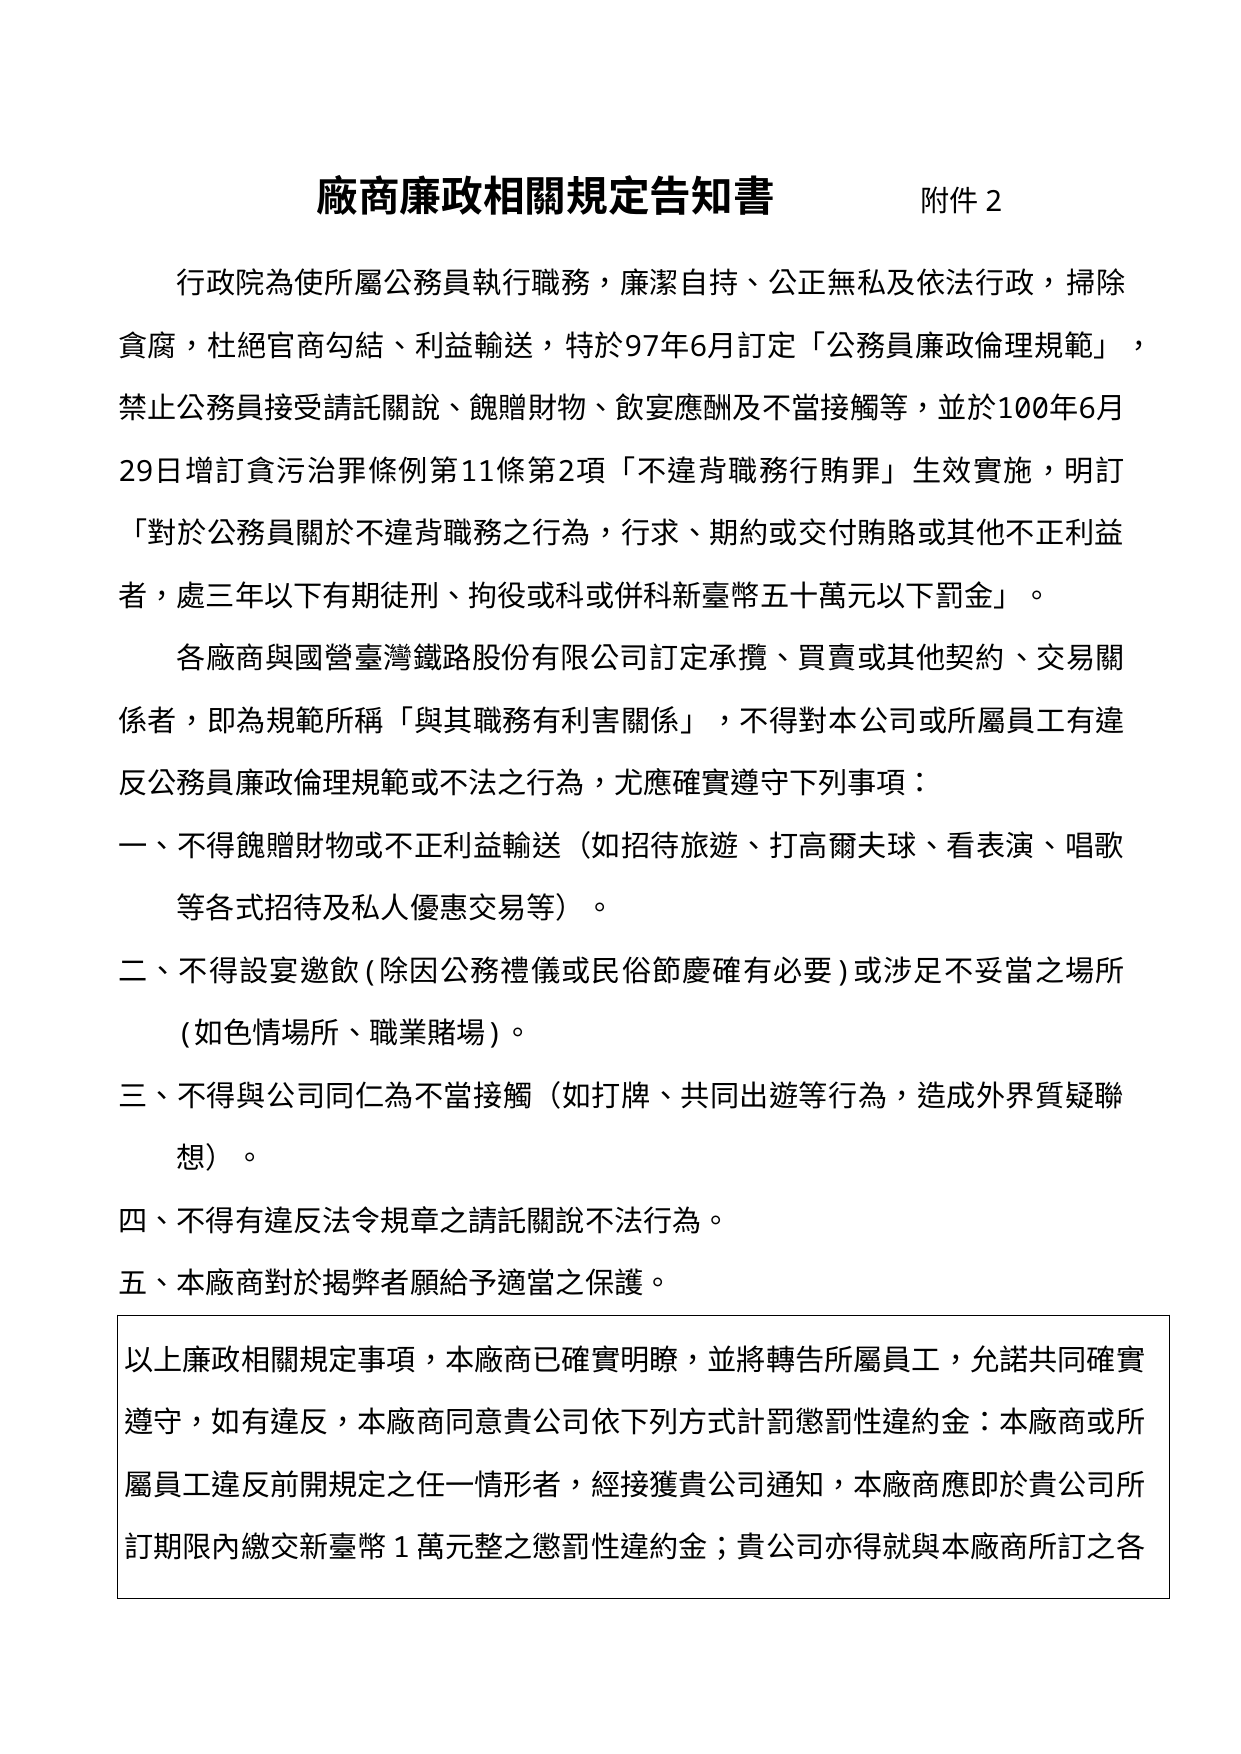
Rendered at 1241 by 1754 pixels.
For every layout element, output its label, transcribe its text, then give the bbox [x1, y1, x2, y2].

table_header 以上廉政相關規定事項，本廠商已確實明瞭，並將轉告所屬員工，允諾共同確實遵守，如有違反，本廠商同意貴公司依下列方式計罰懲罰性違約金：本廠商或所屬員工違反前開規定之任一情形者，經接獲貴公司通知，本廠商應即於貴公司所訂期限內繳交新臺幣1萬元整之懲罰性違約金；貴公司亦得就與本廠商所訂之各 [118, 1316, 1169, 1598]
text 各廠商與國營臺灣鐵路股份有限公司訂定承攬、買賣或其他契約、交易關係者，即為規範所稱「與其職務有利害關係」，不得對本公司或所屬員工有違反公務員廉政倫理規範或不法之行為，尤應確實遵守下列事項： [118, 614, 1125, 802]
text 二、不得設宴邀飲(除因公務禮儀或民俗節慶確有必要)或涉足不妥當之場所(如色情場所、職業賭場)。 [118, 927, 1125, 1052]
text 行政院為使所屬公務員執行職務，廉潔自持、公正無私及依法行政，掃除貪腐，杜絕官商勾結、利益輸送，特於97年6月訂定「公務員廉政倫理規範」，禁止公務員接受請託關說、餽贈財物、飲宴應酬及不當接觸等，並於100年6月29日增訂貪污治罪條例第11條第2項「不違背職務行賄罪」生效實施，明訂「對於公務員關於不違背職務之行為，行求、期約或交付賄賂或其他不正利益者，處三年以下有期徒刑、拘役或科或併科新臺幣五十萬元以下罰金」。 [118, 239, 1125, 614]
text 一、不得餽贈財物或不正利益輸送（如招待旅遊、打高爾夫球、看表演、唱歌等各式招待及私人優惠交易等）。 [118, 802, 1125, 927]
text 五、本廠商對於揭弊者願給予適當之保護。 [118, 1239, 1125, 1302]
text 四、不得有違反法令規章之請託關說不法行為。 [118, 1177, 1125, 1239]
text 廠商廉政相關規定告知書 附件2 [118, 152, 1125, 214]
text 三、不得與公司同仁為不當接觸（如打牌、共同出遊等行為，造成外界質疑聯想）。 [118, 1052, 1125, 1177]
